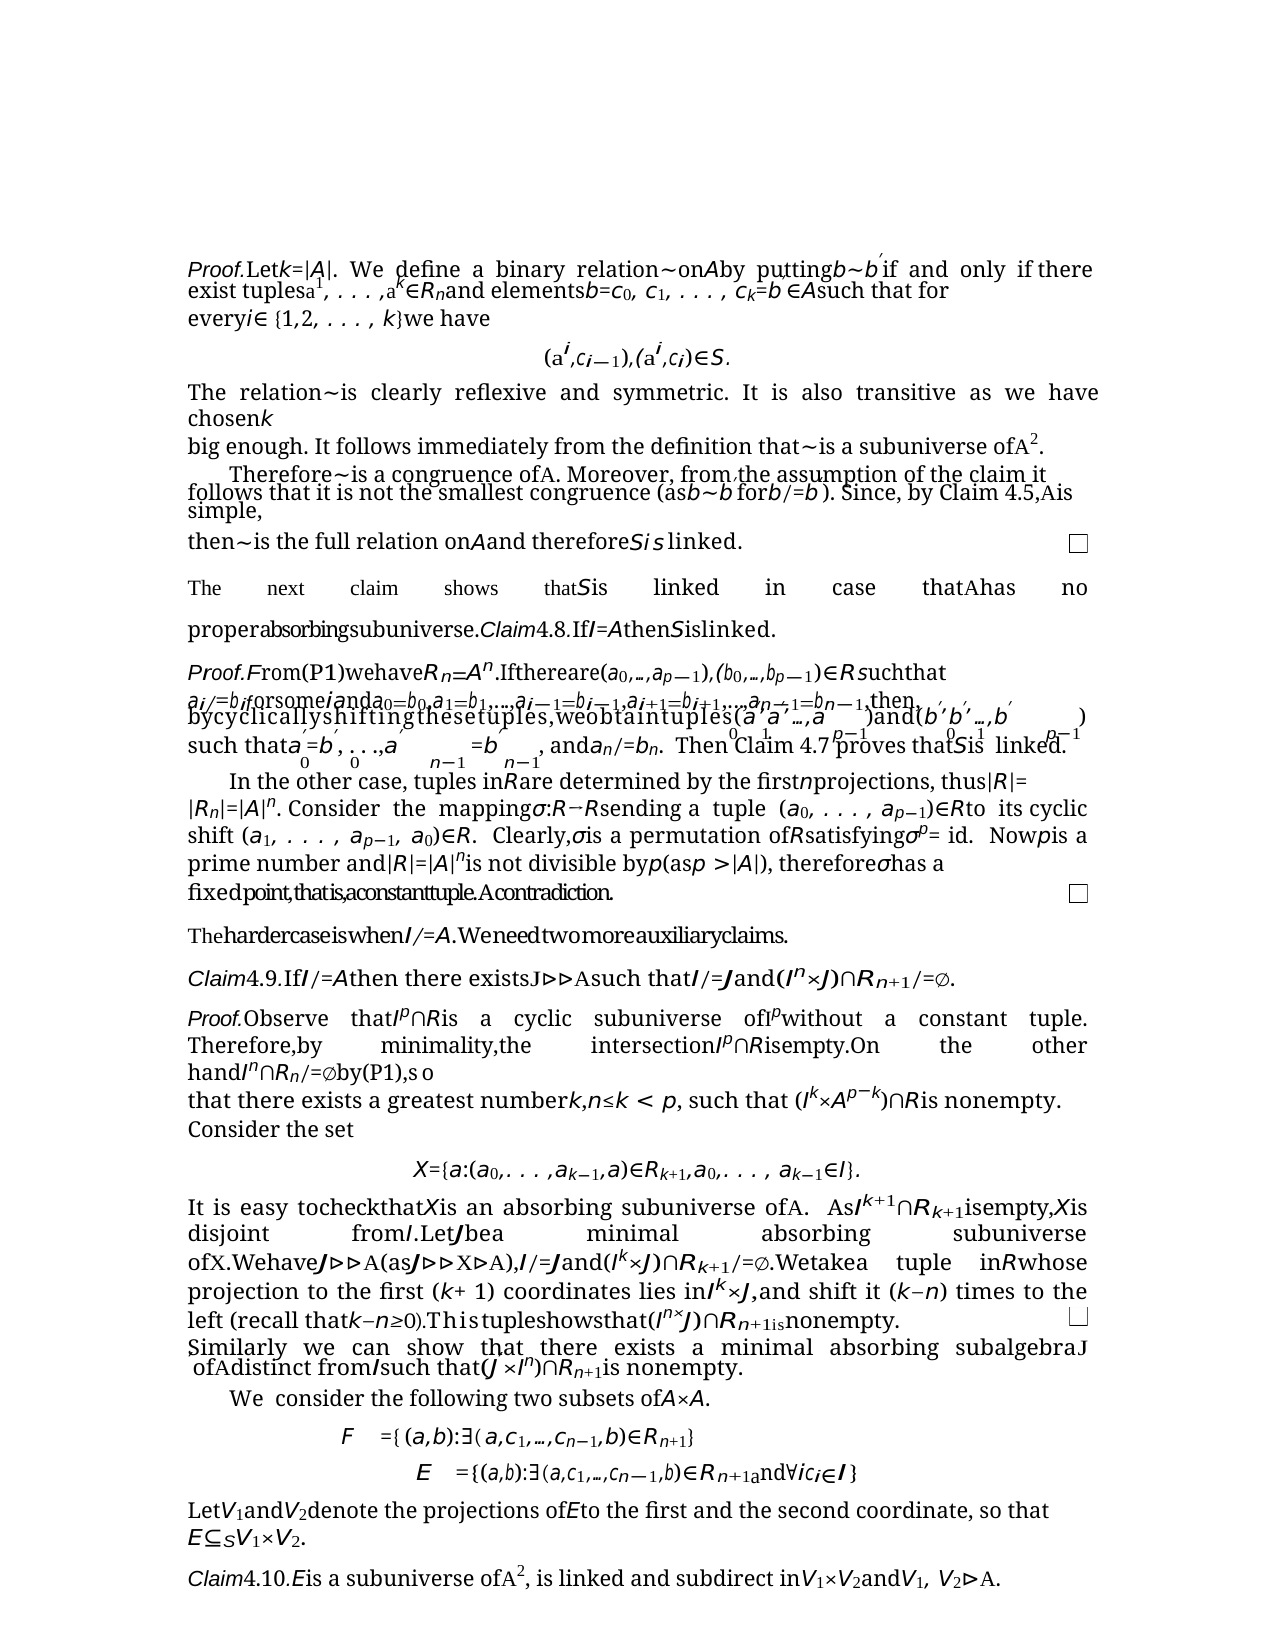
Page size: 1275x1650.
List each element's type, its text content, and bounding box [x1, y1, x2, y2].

picture [1069, 534, 1088, 553]
text Consider the set [187, 1114, 1100, 1144]
text E⊆SV1×V2. [187, 1523, 1100, 1551]
text then∼is the full relation onAand thereforeSislinked. The next claim shows thatSis linked in case thatAhas no properabsorbingsubuniverse.Claim4.8.IfI=AthenSislinked. [187, 526, 1088, 644]
text , andan/=bn. Then Claim 4.7 proves thatSis linked. [615, 742, 837, 756]
text that there exists a greatest numberk,n≤k < p, such that (Ik×Ap−k)∩Ris nonempty. [187, 1086, 1100, 1114]
text Similarly we can show that there exists a minimal absorbing subalgebraJ′ofAdistinct fromIsuch that(J′×In)∩Rn+1is nonempty. [187, 1341, 1088, 1382]
text In the other case, tuples inRare determined by the firstnprojections, thus|R|= [229, 772, 1100, 794]
text Claim4.9.IfI/=Athen there existsJ⊳⊳Asuch thatI/=Jand(In×J)∩Rn+1/=∅. [187, 961, 1100, 993]
text 0 0 n−1 n−1 [300, 756, 1100, 772]
text Claim4.10.Eis a subuniverse ofA2, is linked and subdirect inV1×V2andV1, V2⊳A. [187, 1561, 1100, 1593]
text |Rn|=|A|n. Consider the mappingσ:R→Rsending a tuple (a0, . . . , ap−1)∈Rto its cyclic shift (a1, . . . , ap−1, a0)∈R. Clearly,σis a permutation ofRsatisfyingσp= id. Nowpis a prime number and|R|=|A|nis not divisible byp(asp >|A|), thereforeσhas a [187, 795, 1088, 876]
text X={a:(a0,. . . ,ak−1,a)∈Rk+1,a0,. . . , ak−1∈I}. [233, 1153, 1042, 1186]
text Proof.Letk=|A|. We define a binary relation∼onAby puttingb∼b′if and only if there exist tuplesa1, . . . ,ak∈Rnand elementsb=c0, c1, . . . , ck=b′∈Asuch that for [187, 259, 1100, 305]
text bycyclicallyshiftingthesetuples,weobtaintuples(a′,a′,...,a′ )and(b′,b′,...,b′ ) [689, 713, 1100, 727]
text , andan/=bn. Then Claim 4.7 proves thatSis linked. [839, 742, 1100, 756]
text 0 1 p−1 0 1 p−1 [729, 727, 1100, 742]
text , andan/=bn. Then Claim 4.7 proves thatSis linked. [538, 742, 619, 756]
text everyi∈ {1,2, . . . , k}we have [187, 305, 1100, 332]
text ai/=biforsomeianda0=b0,a1=b1,...,ai−1=bi−1,ai+1=bi+1,...,an−1=bn−1,then, [187, 687, 1100, 713]
text Proof.From(P1)wehaveRn=An.Ifthereare(a0,...,ap−1),(b0,...,bp−1)∈Rsuchthat [187, 656, 1100, 687]
text such thata′=b′, . . .,a′ =b′ [187, 742, 509, 756]
text Proof.Observe thatIp∩Ris a cyclic subuniverse ofIpwithout a constant tuple. Therefore,by minimality,the intersectionIp∩Risempty.On the other handIn∩Rn/=∅by(P1),so [187, 1005, 1088, 1086]
text F ={(a,b):∃(a,c1,...,cn−1,b)∈Rn+1} [341, 1421, 1100, 1452]
text big enough. It follows immediately from the definition that∼is a subuniverse ofA2. [187, 432, 1100, 460]
text LetV1andV2denote the projections ofEto the first and the second coordinate, so that [187, 1496, 1100, 1523]
picture [1069, 884, 1088, 903]
text bycyclicallyshiftingthesetuples,weobtaintuples(a′,a′,...,a′ )and(b′,b′,...,b′ ) [505, 713, 687, 727]
text E ={(a,b):∃(a,c1,...,cn−1,b)∈Rn+1and∀ici∈I} [175, 1457, 1100, 1489]
text The relation∼is clearly reflexive and symmetric. It is also transitive as we have chosenk [187, 380, 1100, 432]
text It is easy tocheckthatXis an absorbing subuniverse ofA. AsIk+1∩Rk+1isempty,Xis disjoint fromI.LetJbea minimal absorbing subuniverse ofX.WehaveJ⊳⊳A(asJ⊳⊳X⊳A),I/=Jand(Ik×J)∩Rk+1/=∅.Wetakea tuple inRwhose projection to the first (k+ 1) coordinates lies inIk×J,and shift it (k−n) times to the left (recall thatk−n≥0).Thistupleshowsthat(In×J)∩Rn+1isnonempty. [187, 1192, 1088, 1335]
text (ai,ci−1),(ai,ci)∈S. [233, 339, 1042, 373]
text fixedpoint,thatis,aconstanttuple.Acontradiction. ThehardercaseiswhenI/=A.Weneedtwomoreauxiliaryclaims. [187, 877, 1088, 949]
text Therefore∼is a congruence ofA. Moreover, from the assumption of the claim it follows that it is not the smallest congruence (asb∼b′forb/=b′). Since, by Claim 4.5,Ais simple, [187, 469, 1100, 524]
text We consider the following two subsets ofA×A. [229, 1383, 1100, 1412]
